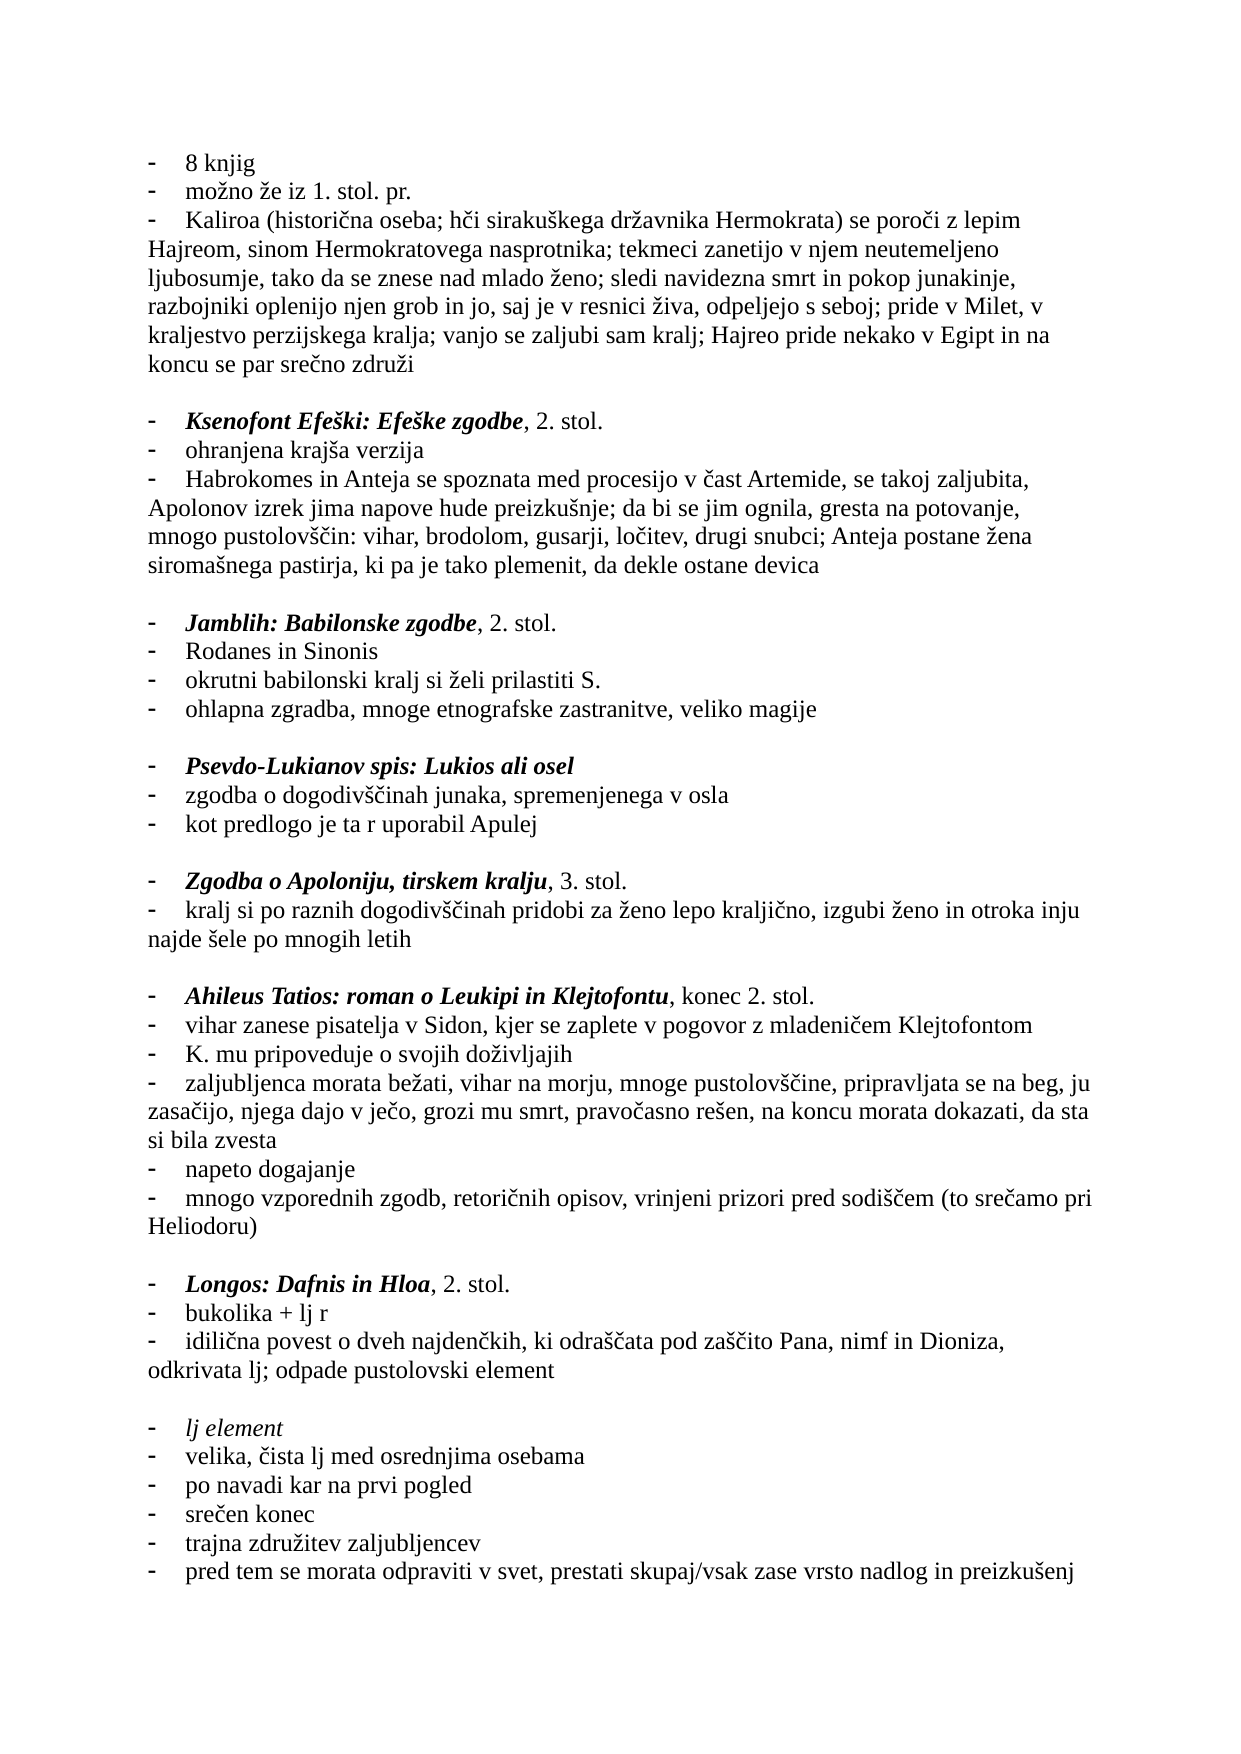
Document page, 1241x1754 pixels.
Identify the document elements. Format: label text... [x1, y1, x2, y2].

list ohranjena krajša verzija [148, 435, 1093, 464]
list Zgodba o Apoloniju, tirskem kralju, 3. stol. [148, 866, 1093, 895]
list trajna združitev zaljubljencev [148, 1528, 1093, 1556]
list lj element [148, 1413, 1093, 1441]
list zaljubljenca morata bežati, vihar na morju, mnoge pustolovščine, pripravljata se na beg, ju zasačijo, njega dajo v ječo, grozi mu smrt, pravočasno rešen, na koncu morata dokazati, da sta si bila zvesta [148, 1068, 1093, 1154]
list K. mu pripoveduje o svojih doživljajih [148, 1039, 1093, 1068]
list velika, čista lj med osrednjima osebama [148, 1441, 1093, 1470]
list idilična povest o dveh najdenčkih, ki odraščata pod zaščito Pana, nimf in Dioniza, odkrivata lj; odpade pustolovski element [148, 1326, 1093, 1384]
list po navadi kar na prvi pogled [148, 1470, 1093, 1499]
list mnogo vzporednih zgodb, retoričnih opisov, vrinjeni prizori pred sodiščem (to srečamo pri Heliodoru) [148, 1183, 1093, 1240]
list kralj si po raznih dogodivščinah pridobi za ženo lepo kraljično, izgubi ženo in otroka inju najde šele po mnogih letih [148, 895, 1093, 953]
list napeto dogajanje [148, 1154, 1093, 1183]
list okrutni babilonski kralj si želi prilastiti S. [148, 665, 1093, 694]
list Ahileus Tatios: roman o Leukipi in Klejtofontu, konec 2. stol. [148, 981, 1093, 1010]
list Jamblih: Babilonske zgodbe, 2. stol. [148, 608, 1093, 636]
list Habrokomes in Anteja se spoznata med procesijo v čast Artemide, se takoj zaljubita, Apolonov izrek jima napove hude preizkušnje; da bi se jim ognila, gresta na potovanje, mnogo pustolovščin: vihar, brodolom, gusarji, ločitev, drugi snubci; Anteja postane žena siromašnega pastirja, ki pa je tako plemenit, da dekle ostane devica [148, 464, 1093, 579]
list Psevdo-Lukianov spis: Lukios ali osel [148, 751, 1093, 780]
list kot predlogo je ta r uporabil Apulej [148, 809, 1093, 838]
list zgodba o dogodivščinah junaka, spremenjenega v osla [148, 780, 1093, 809]
list 8 knjig [148, 148, 1093, 176]
list srečen konec [148, 1499, 1093, 1528]
list pred tem se morata odpraviti v svet, prestati skupaj/vsak zase vrsto nadlog in preizkušenj [148, 1556, 1093, 1585]
list Rodanes in Sinonis [148, 636, 1093, 665]
list možno že iz 1. stol. pr. [148, 176, 1093, 205]
list Longos: Dafnis in Hloa, 2. stol. [148, 1269, 1093, 1298]
list Ksenofont Efeški: Efeške zgodbe, 2. stol. [148, 406, 1093, 435]
list Kaliroa (historična oseba; hči sirakuškega državnika Hermokrata) se poroči z lepim Hajreom, sinom Hermokratovega nasprotnika; tekmeci zanetijo v njem neutemeljeno ljubosumje, tako da se znese nad mlado ženo; sledi navidezna smrt in pokop junakinje, razbojniki oplenijo njen grob in jo, saj je v resnici živa, odpeljejo s seboj; pride v Milet, v kraljestvo perzijskega kralja; vanjo se zaljubi sam kralj; Hajreo pride nekako v Egipt in na koncu se par srečno združi [148, 205, 1093, 378]
list ohlapna zgradba, mnoge etnografske zastranitve, veliko magije [148, 694, 1093, 723]
list bukolika + lj r [148, 1298, 1093, 1326]
list vihar zanese pisatelja v Sidon, kjer se zaplete v pogovor z mladeničem Klejtofontom [148, 1010, 1093, 1039]
